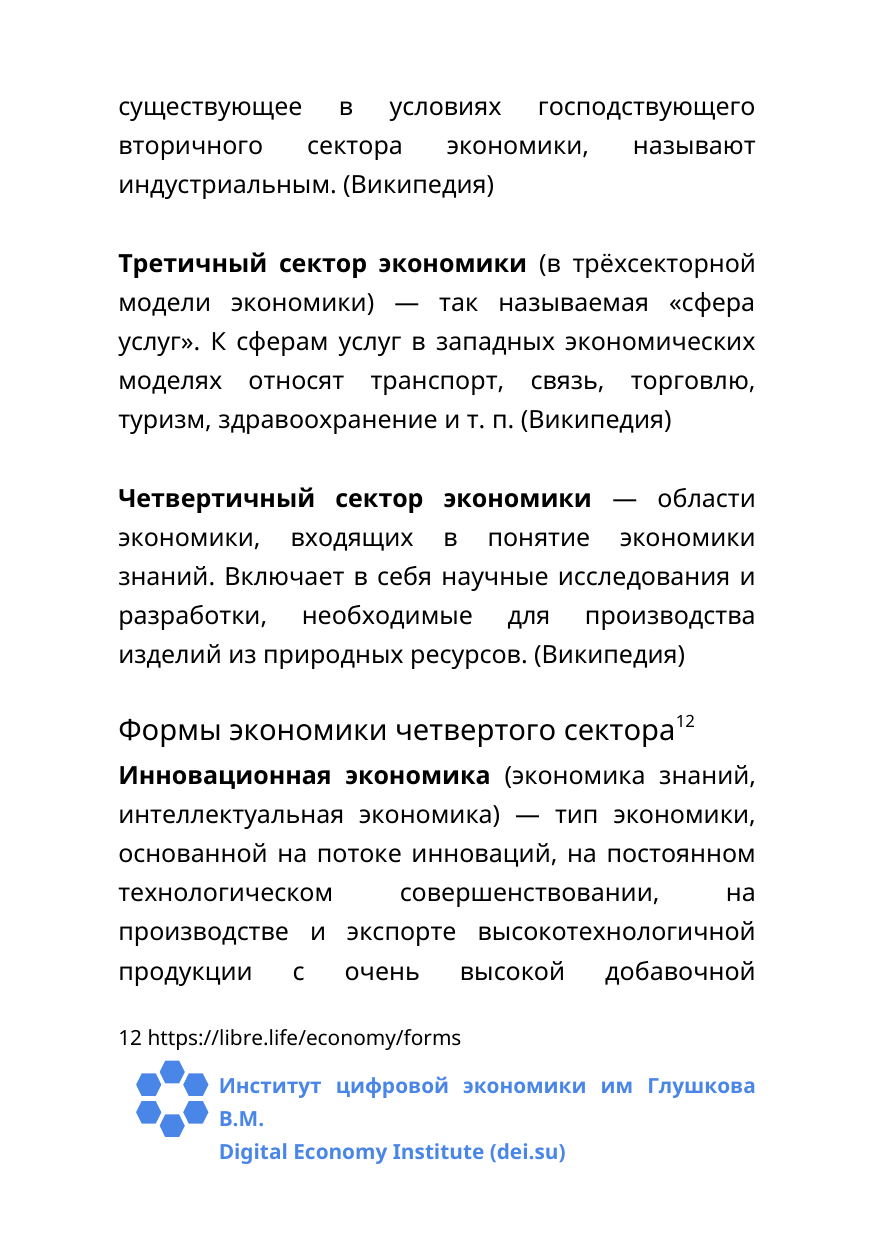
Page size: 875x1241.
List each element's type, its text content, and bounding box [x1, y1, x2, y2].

subtitle Формы экономики четвертого сектора [118, 709, 756, 749]
text Четвертичный сектор экономики — области экономики, входящих в понятие экономики знаний. Включает в себя научные исследования и разработки, необходимые для производства изделий из природных ресурсов. (Википедия) [118, 480, 756, 671]
text https://libre.life/economy/forms [118, 1023, 756, 1052]
text существующее в условиях господствующего вторичного сектора экономики, называют индустриальным. (Википедия) [118, 88, 756, 201]
text Инновационная экономика (экономика знаний, интеллектуальная экономика) — тип экономики, основанной на потоке инноваций, на постоянном технологическом совершенствовании, на производстве и экспорте высокотехнологичной продукции с очень высокой добавочной [118, 757, 756, 987]
text Третичный сектор экономики (в трёхсекторной модели экономики) — так называемая «сфера услуг». К сферам услуг в западных экономических моделях относят транспорт, связь, торговлю, туризм, здравоохранение и т. п. (Википедия) [118, 245, 756, 436]
